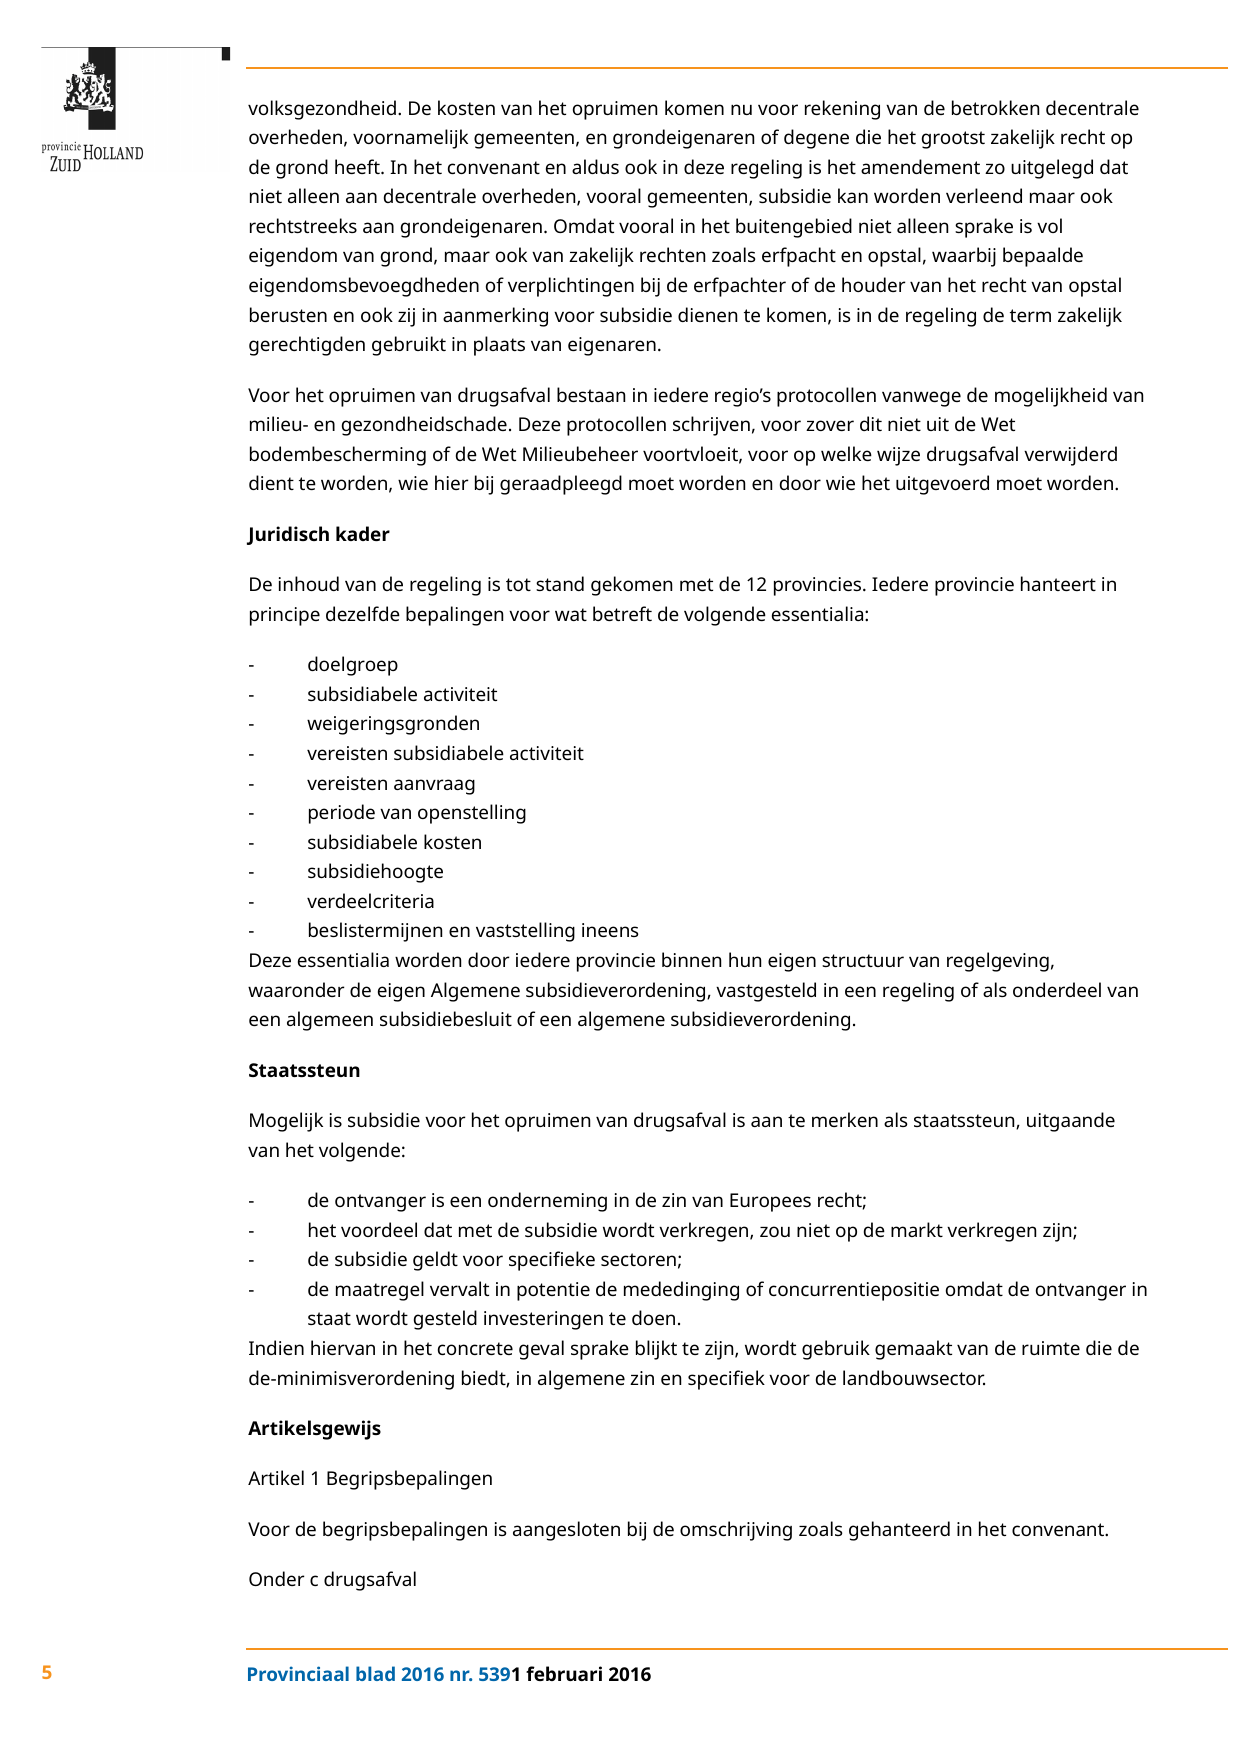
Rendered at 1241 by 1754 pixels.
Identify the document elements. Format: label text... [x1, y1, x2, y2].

list vereisten subsidiabele activiteit [248, 740, 1152, 766]
list de ontvanger is een onderneming in de zin van Europees recht; [248, 1187, 1152, 1213]
text Artikel 1 Begripsbepalingen [248, 1466, 1152, 1491]
text volksgezondheid. De kosten van het opruimen komen nu voor rekening van de betrokken decentrale overheden, voornamelijk gemeenten, en grondeigenaren of degene die het grootst zakelijk recht op de grond heeft. In het convenant en aldus ook in deze regeling is het amendement zo uitgelegd dat niet alleen aan decentrale overheden, vooral gemeenten, subsidie kan worden verleend maar ook rechtstreeks aan grondeigenaren. Omdat vooral in het buitengebied niet alleen sprake is vol eigendom van grond, maar ook van zakelijk rechten zoals erfpacht en opstal, waarbij bepaalde eigendomsbevoegdheden of verplichtingen bij de erfpachter of de houder van het recht van opstal berusten en ook zij in aanmerking voor subsidie dienen te komen, is in de regeling de term zakelijk gerechtigden gebruikt in plaats van eigenaren. [248, 95, 1152, 357]
list de maatregel vervalt in potentie de mededinging of concurrentiepositie omdat de ontvanger in staat wordt gesteld investeringen te doen. [248, 1276, 1152, 1331]
list doelgroep [248, 651, 1152, 677]
text De inhoud van de regeling is tot stand gekomen met de 12 provincies. Iedere provincie hanteert in principe dezelfde bepalingen voor wat betreft de volgende essentialia: [248, 571, 1152, 627]
list het voordeel dat met de subsidie wordt verkregen, zou niet op de markt verkregen zijn; [248, 1217, 1152, 1243]
list de subsidie geldt voor specifieke sectoren; [248, 1246, 1152, 1272]
picture [41, 47, 231, 172]
text Voor het opruimen van drugsafval bestaan in iedere regio’s protocollen vanwege de mogelijkheid van milieu- en gezondheidschade. Deze protocollen schrijven, voor zover dit niet uit de Wet bodembescherming of de Wet Milieubeheer voortvloeit, voor op welke wijze drugsafval verwijderd dient te worden, wie hier bij geraadpleegd moet worden en door wie het uitgevoerd moet worden. [248, 382, 1152, 496]
text Onder c drugsafval [248, 1566, 1152, 1592]
list weigeringsgronden [248, 711, 1152, 736]
list subsidiabele kosten [248, 829, 1152, 855]
text Staatssteun [248, 1057, 1152, 1083]
text Artikelsgewijs [248, 1415, 1152, 1441]
text Voor de begripsbepalingen is aangesloten bij de omschrijving zoals gehanteerd in het convenant. [248, 1516, 1152, 1542]
text Juridisch kader [248, 521, 1152, 547]
list subsidiabele activiteit [248, 681, 1152, 707]
list vereisten aanvraag [248, 770, 1152, 796]
text Mogelijk is subsidie voor het opruimen van drugsafval is aan te merken als staatssteun, uitgaande van het volgende: [248, 1107, 1152, 1163]
list periode van openstelling [248, 799, 1152, 825]
list subsidiehoogte [248, 858, 1152, 884]
list beslistermijnen en vaststelling ineens [248, 918, 1152, 943]
text Deze essentialia worden door iedere provincie binnen hun eigen structuur van regelgeving, waaronder de eigen Algemene subsidieverordening, vastgesteld in een regeling of als onderdeel van een algemeen subsidiebesluit of een algemene subsidieverordening. [248, 947, 1152, 1032]
list verdeelcriteria [248, 888, 1152, 914]
text Indien hiervan in het concrete geval sprake blijkt te zijn, wordt gebruik gemaakt van de ruimte die de de-minimisverordening biedt, in algemene zin en specifiek voor de landbouwsector. [248, 1335, 1152, 1391]
